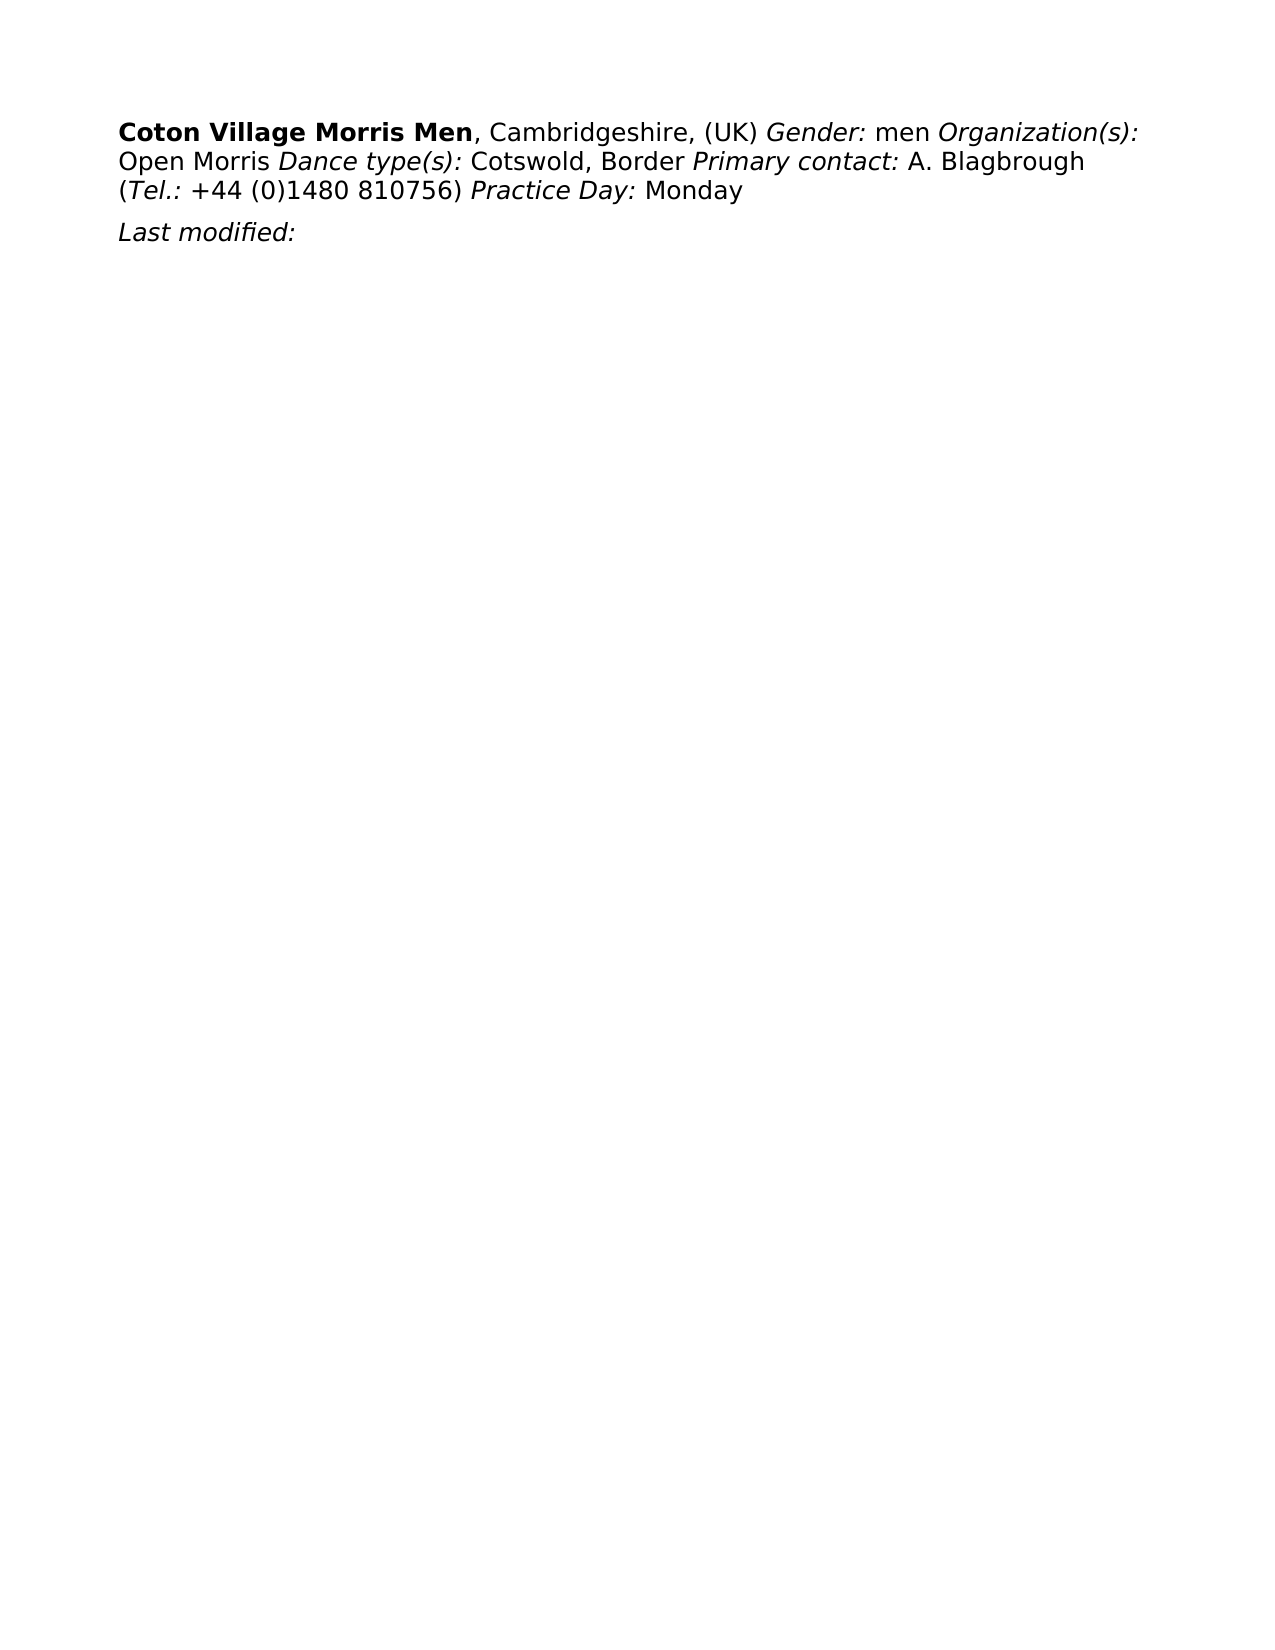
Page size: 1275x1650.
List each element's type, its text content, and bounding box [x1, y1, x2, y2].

text Coton Village Morris Men, Cambridgeshire, (UK) Gender: men Organization(s): Open Morris Dance type(s): Cotswold, Border Primary contact: A. Blagbrough (Tel.: +44 (0)1480 810756) Practice Day: Monday [118, 118, 1157, 206]
text Last modified: [118, 218, 1157, 247]
